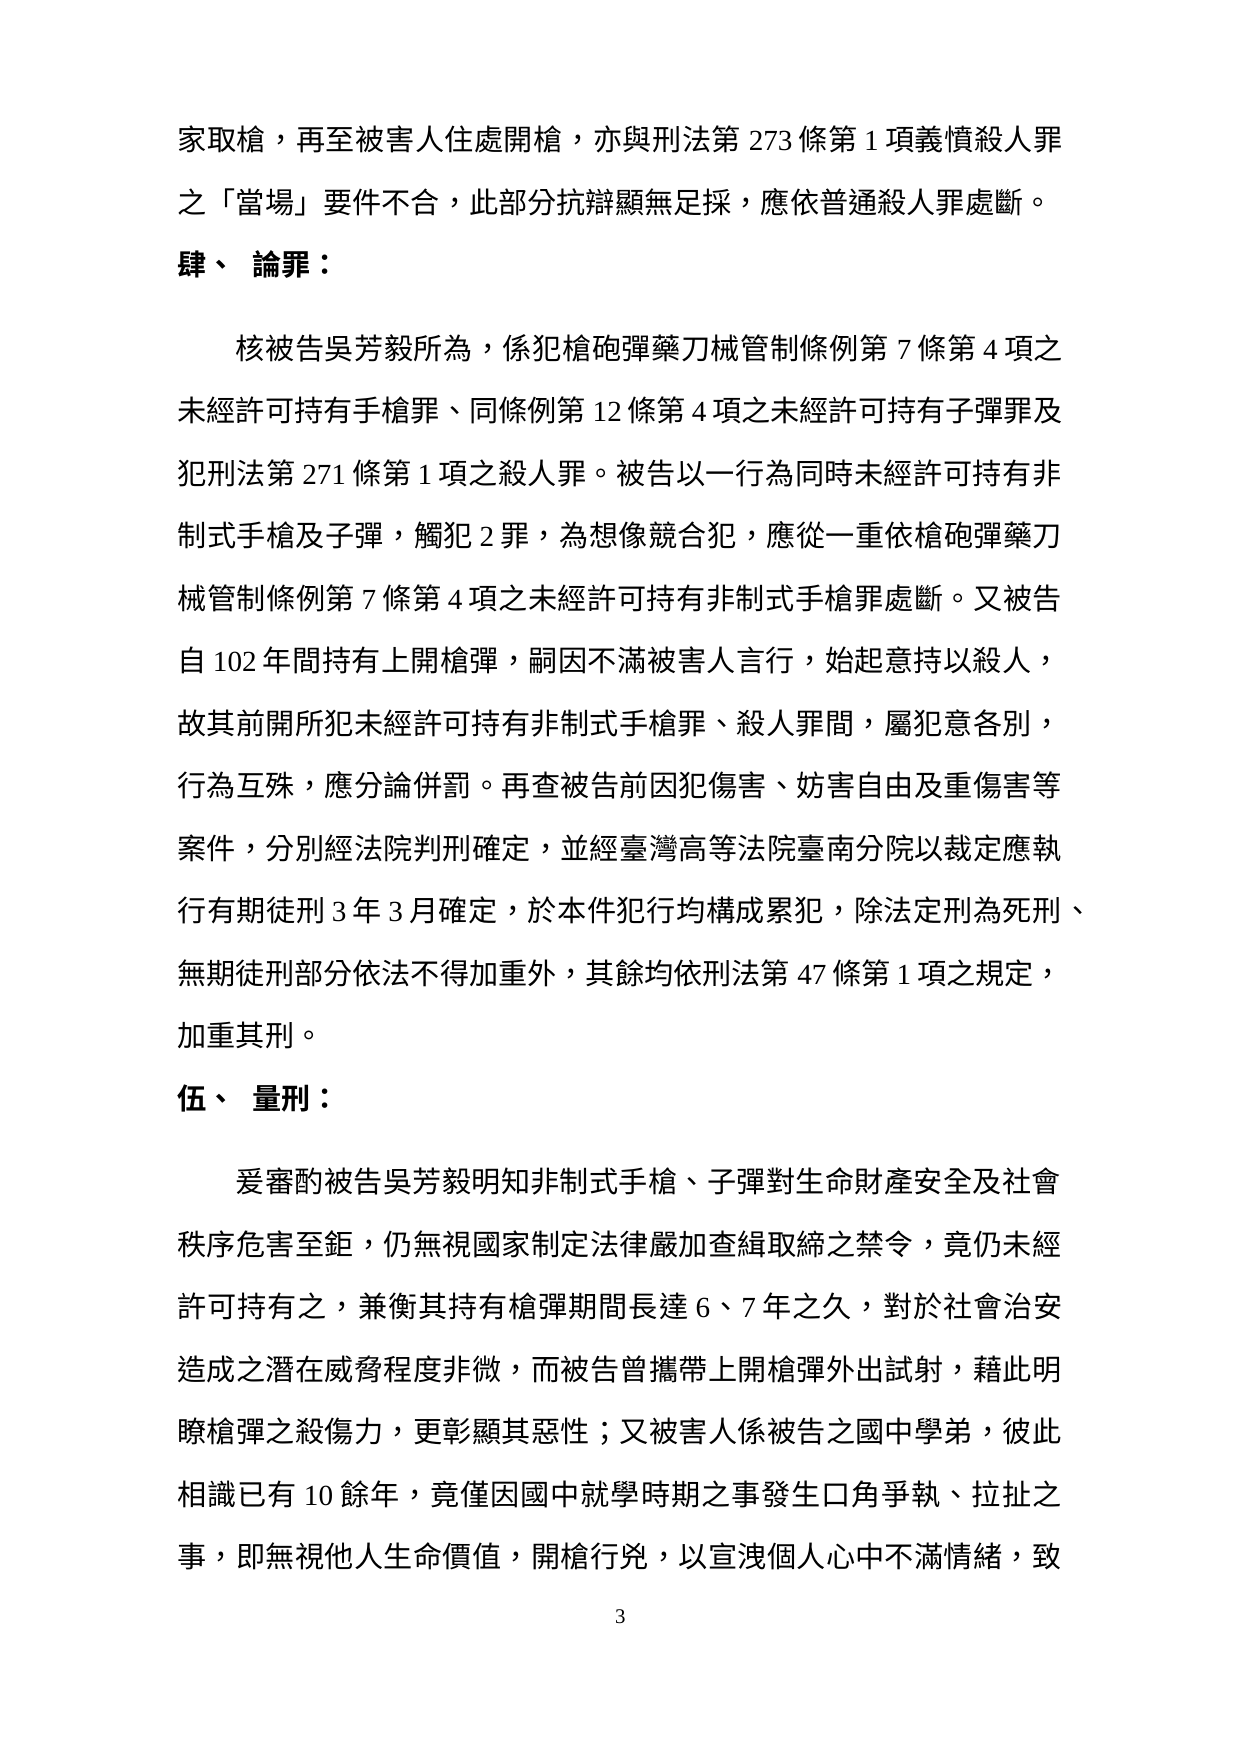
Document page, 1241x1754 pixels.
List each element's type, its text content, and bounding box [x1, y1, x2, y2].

text 爰審酌被告吳芳毅明知非制式手槍、子彈對生命財產安全及社會秩序危害至鉅，仍無視國家制定法律嚴加查緝取締之禁令，竟仍未經許可持有之，兼衡其持有槍彈期間長達6、7年之久，對於社會治安造成之潛在威脅程度非微，而被告曾攜帶上開槍彈外出試射，藉此明瞭槍彈之殺傷力，更彰顯其惡性；又被害人係被告之國中學弟，彼此相識已有10餘年，竟僅因國中就學時期之事發生口角爭執、拉扯之事，即無視他人生命價值，開槍行兇，以宣洩個人心中不滿情緒，致被害人傷重不治死亡，造成被害人家屬難以撫平之哀痛，並嚴重影響社會治安，犯罪手段兇狠、目無法紀、情節重大，所生危害至深且鉅，自應予以從重量刑，並考量被告雖坦承犯行，然迄今仍未與被害人家屬達成和解或給付賠償，彌補其等精神上所受痛苦之犯後態度，復考量被告之智識程度、家庭經濟生活狀況等一切情狀，暨參酌告訴人馮茲云對於量刑所表示之意見，就上開2罪分別量處如主文所示之刑，罰金部分併諭知易服勞役之折算標準，併就有期徒刑部分定其應執行之刑如主文所示，以示懲儆。 [177, 1138, 1063, 1576]
list 論罪： [177, 221, 1063, 284]
text 核被告吳芳毅所為，係犯槍砲彈藥刀械管制條例第7條第4項之未經許可持有手槍罪、同條例第12條第4項之未經許可持有子彈罪及犯刑法第271條第1項之殺人罪。被告以一行為同時未經許可持有非制式手槍及子彈，觸犯2罪，為想像競合犯，應從一重依槍砲彈藥刀械管制條例第7條第4項之未經許可持有非制式手槍罪處斷。又被告自102年間持有上開槍彈，嗣因不滿被害人言行，始起意持以殺人，故其前開所犯未經許可持有非制式手槍罪、殺人罪間，屬犯意各別，行為互殊，應分論併罰。再查被告前因犯傷害、妨害自由及重傷害等案件，分別經法院判刑確定，並經臺灣高等法院臺南分院以裁定應執行有期徒刑3年3月確定，於本件犯行均構成累犯，除法定刑為死刑、無期徒刑部分依法不得加重外，其餘均依刑法第47條第1項之規定，加重其刑。 [177, 305, 1063, 1055]
text 家取槍，再至被害人住處開槍，亦與刑法第273條第1項義憤殺人罪之「當場」要件不合，此部分抗辯顯無足採，應依普通殺人罪處斷。 [177, 96, 1063, 221]
list 量刑： [177, 1055, 1063, 1117]
